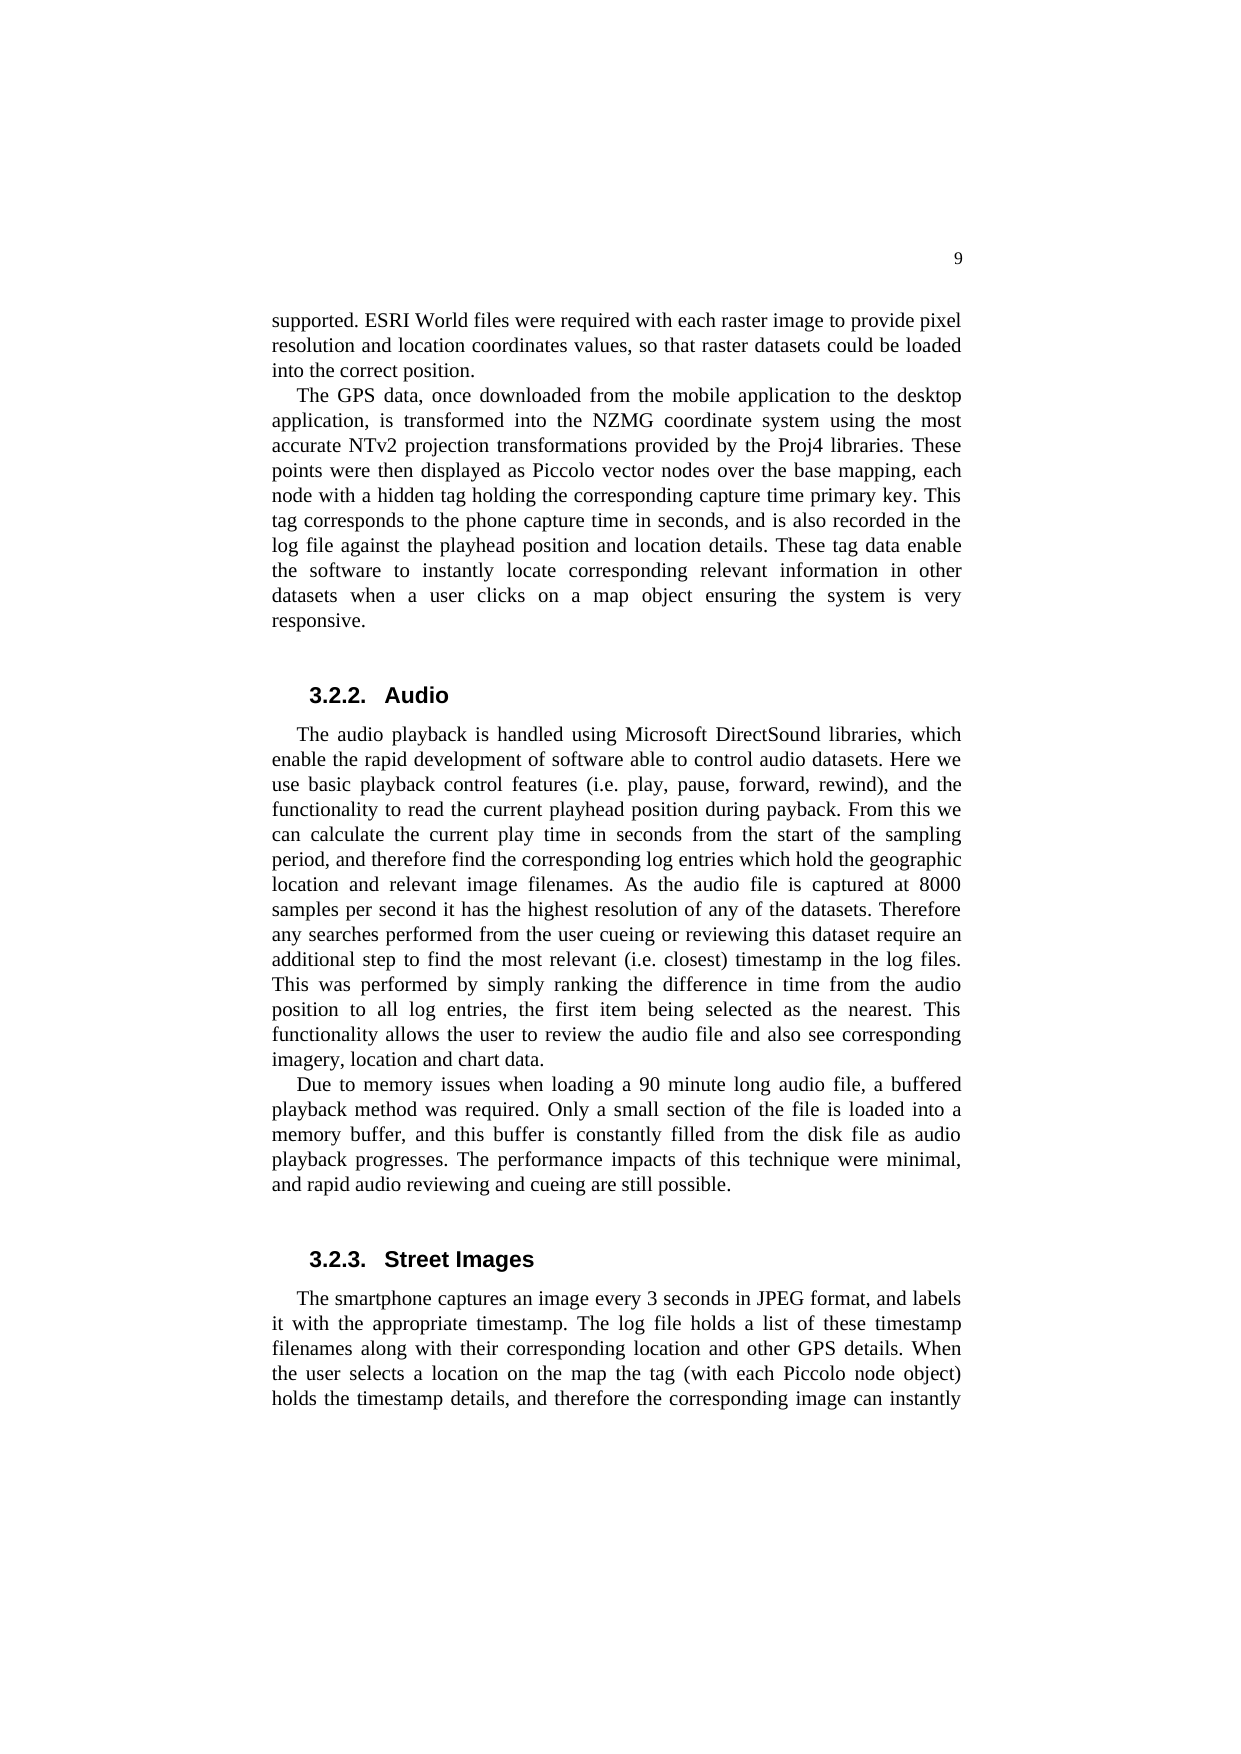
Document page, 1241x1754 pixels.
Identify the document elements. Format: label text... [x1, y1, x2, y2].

text The smartphone captures an image every 3 seconds in JPEG format, and labels it with the appropriate timestamp. The log file holds a list of these timestamp filenames along with their corresponding location and other GPS details. When the user selects a location on the map the tag (with each Piccolo node object) holds the timestamp details, and therefore the corresponding image can instantly [272, 1285, 963, 1410]
subtitle Street Images [309, 1246, 963, 1272]
text The audio playback is handled using Microsoft DirectSound libraries, which enable the rapid development of software able to control audio datasets. Here we use basic playback control features (i.e. play, pause, forward, rewind), and the functionality to read the current playhead position during payback. From this we can calculate the current play time in seconds from the start of the sampling period, and therefore find the corresponding log entries which hold the geographic location and relevant image filenames. As the audio file is captured at 8000 samples per second it has the highest resolution of any of the datasets. Therefore any searches performed from the user cueing or reviewing this dataset require an additional step to find the most relevant (i.e. closest) timestamp in the log files. This was performed by simply ranking the difference in time from the audio position to all log entries, the first item being selected as the nearest. This functionality allows the user to review the audio file and also see corresponding imagery, location and chart data. [272, 721, 963, 1071]
subtitle Audio [309, 682, 963, 708]
text supported. ESRI World files were required with each raster image to provide pixel resolution and location coordinates values, so that raster datasets could be loaded into the correct position. [272, 307, 963, 382]
text The GPS data, once downloaded from the mobile application to the desktop application, is transformed into the NZMG coordinate system using the most accurate NTv2 projection transformations provided by the Proj4 libraries. These points were then displayed as Piccolo vector nodes over the base mapping, each node with a hidden tag holding the corresponding capture time primary key. This tag corresponds to the phone capture time in seconds, and is also recorded in the log file against the playhead position and location details. These tag data enable the software to instantly locate corresponding relevant information in other datasets when a user clicks on a map object ensuring the system is very responsive. [272, 382, 963, 632]
text Due to memory issues when loading a 90 minute long audio file, a buffered playback method was required. Only a small section of the file is loaded into a memory buffer, and this buffer is constantly filled from the disk file as audio playback progresses. The performance impacts of this technique were minimal, and rapid audio reviewing and cueing are still possible. [272, 1071, 963, 1196]
